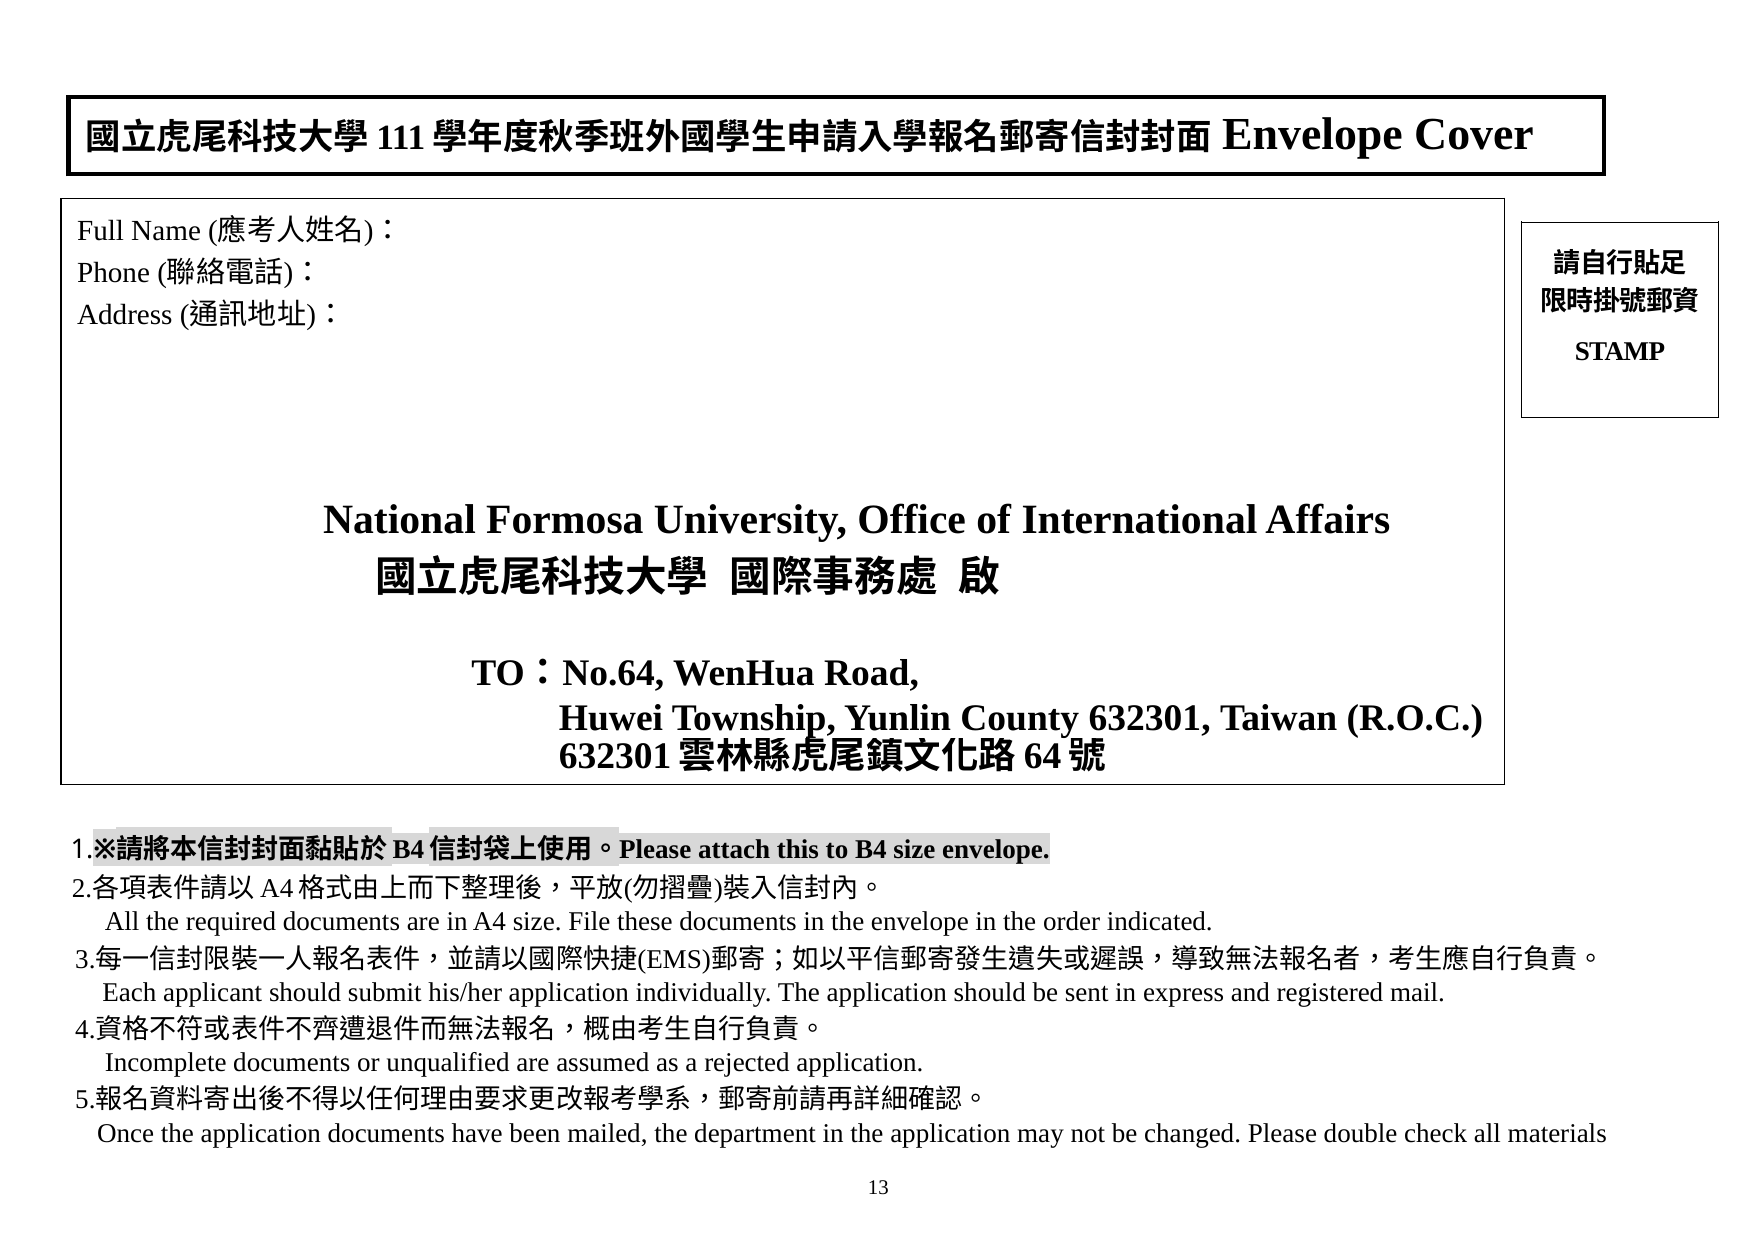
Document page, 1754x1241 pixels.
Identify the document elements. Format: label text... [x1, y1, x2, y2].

text 632301雲林縣虎尾鎮文化路64號 [77, 739, 1489, 776]
text Huwei Township, Yunlin County 632301, Taiwan (R.O.C.) [77, 696, 1487, 739]
text 1.※請將本信封封面黏貼於B4信封袋上使用。Please attach this to B4 size envelope. [63, 827, 1681, 866]
text 4.資格不符或表件不齊遭退件而無法報名，概由考生自行負責。 [75, 1007, 1681, 1046]
text 國立虎尾科技大學 國際事務處 啟 [77, 543, 1487, 603]
text STAMP [1537, 330, 1703, 368]
text Full Name (應考人姓名)： [77, 207, 1489, 249]
text 請自行貼足 限時掛號郵資 [1537, 243, 1703, 318]
text National Formosa University, Office of International Affairs [77, 495, 1489, 543]
text 國立虎尾科技大學111學年度秋季班外國學生申請入學報名郵寄信封封面 Envelope Cover [86, 106, 1587, 159]
text 2.各項表件請以A4格式由上而下整理後，平放(勿摺疊)裝入信封內。 [51, 866, 1681, 905]
text All the required documents are in A4 size. File these documents in the envelope in the order indicated. [104, 905, 1681, 937]
text TO：No.64, WenHua Road, [77, 641, 1487, 696]
text Once the application documents have been mailed, the department in the application may not be changed. Please double check all materials [97, 1117, 1681, 1148]
text Incomplete documents or unqualified are assumed as a rejected application. [104, 1046, 1681, 1077]
text 3.每一信封限裝一人報名表件，並請以國際快捷(EMS)郵寄；如以平信郵寄發生遺失或遲誤，導致無法報名者，考生應自行負責。 [75, 937, 1681, 976]
text Each applicant should submit his/her application individually. The application should be sent in express and registered mail. [75, 976, 1681, 1007]
text Phone (聯絡電話)： [77, 249, 1489, 291]
text Address (通訊地址)： [77, 291, 1489, 332]
text 5.報名資料寄出後不得以任何理由要求更改報考學系，郵寄前請再詳細確認。 [75, 1077, 1681, 1117]
